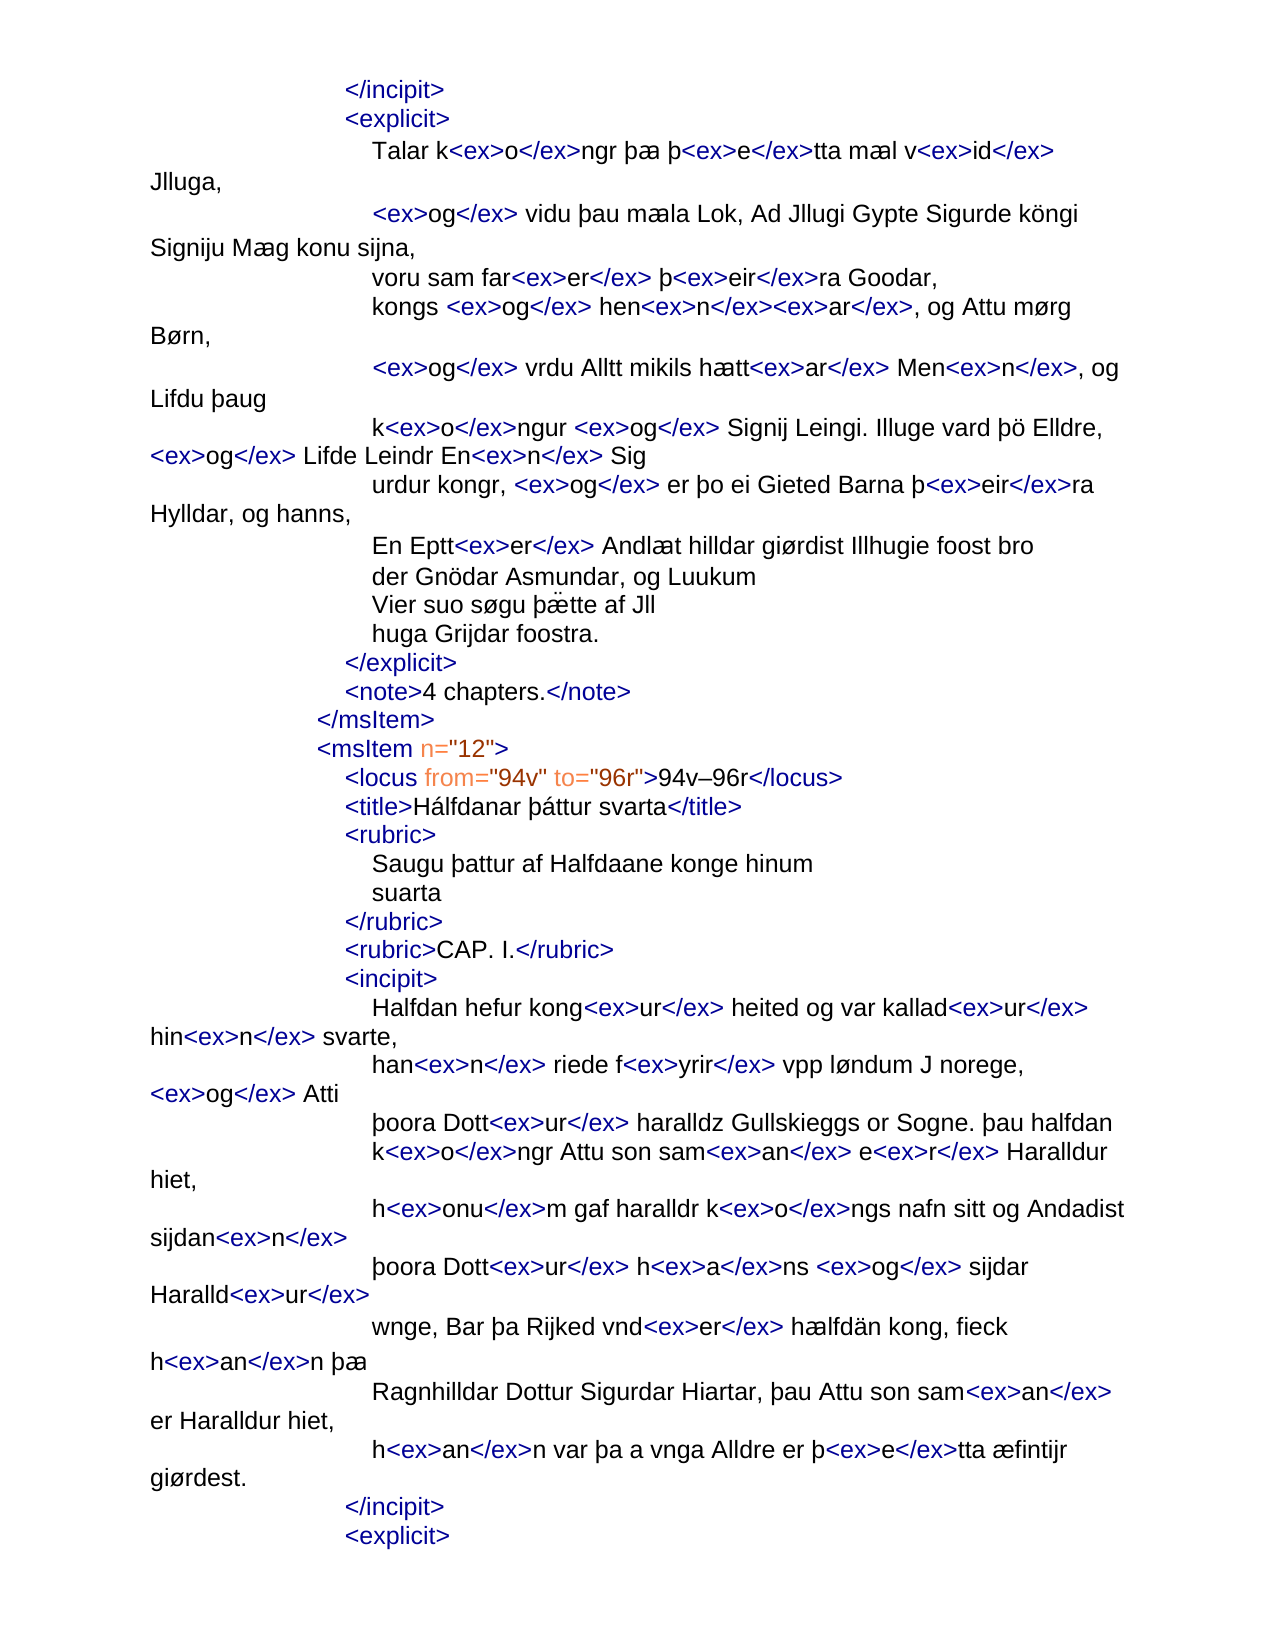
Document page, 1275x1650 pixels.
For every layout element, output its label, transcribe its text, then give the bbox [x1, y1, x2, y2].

text </incipit> <explicit> Talar k<ex>o</ex>ngr þꜳ þ<ex>e</ex>tta mꜳl v<ex>id</ex> Jlluga, <ex>og</ex> vidu þau mꜳla Lok, Ad Jllugi Gypte Sigurde köngi Signiju Mꜳg konu sijna, voru sam far<ex>er</ex> þ<ex>eir</ex>ra Goodar, kongs <ex>og</ex> hen<ex>n</ex><ex>ar</ex>, og Attu mørg Børn, <ex>og</ex> vrdu Alltt mikils hꜳtt<ex>ar</ex> Men<ex>n</ex>, og Lifdu þaug k<ex>o</ex>ngur <ex>og</ex> Signij Leingi. Illuge vard þö Elldre, <ex>og</ex> Lifde Leindr En<ex>n</ex> Sig urdur kongr, <ex>og</ex> er þo ei Gieted Barna þ<ex>eir</ex>ra Hylldar, og hanns, En Eptt<ex>er</ex> Andlꜳt hilldar giørdist Illhugie foost bro der Gnödar Asmundar, og Luukum Vier suo søgu þæ̈tte af Jll huga Grijdar foostra. </explicit> <note>4 chapters.</note> </msItem> <msItem n="12"> <locus from="94v" to="96r">94v–96r</locus> <title>Hálfdanar þáttur svarta</title> <rubric> Saugu þattur af Halfdaane konge hinum suarta </rubric> <rubric>CAP. I.</rubric> <incipit> Halfdan hefur kong<ex>ur</ex> heited og var kallad<ex>ur</ex> hin<ex>n</ex> svarte, han<ex>n</ex> riede f<ex>yrir</ex> vpp løndum J norege, <ex>og</ex> Atti þoora Dott<ex>ur</ex> haralldz Gullskieggs or Sogne. þau halfdan k<ex>o</ex>ngr Attu son sam<ex>an</ex> e<ex>r</ex> Haralldur hiet, h<ex>onu</ex>m gaf haralldr k<ex>o</ex>ngs nafn sitt og Andadist sijdan<ex>n</ex> þoora Dott<ex>ur</ex> h<ex>a</ex>ns <ex>og</ex> sijdar Haralld<ex>ur</ex> wnge, Bar þa Rijked vnd<ex>er</ex> hꜳlfdän kong, fieck h<ex>an</ex>n þꜳ Ragnhilldar Dottur Sigurdar Hiartar, þau Attu son sam<ex>an</ex> er Haralldur hiet, h<ex>an</ex>n var þa a vnga Alldre er þ<ex>e</ex>tta æfintijr giørdest. </incipit> <explicit> [150, 75, 1125, 1550]
